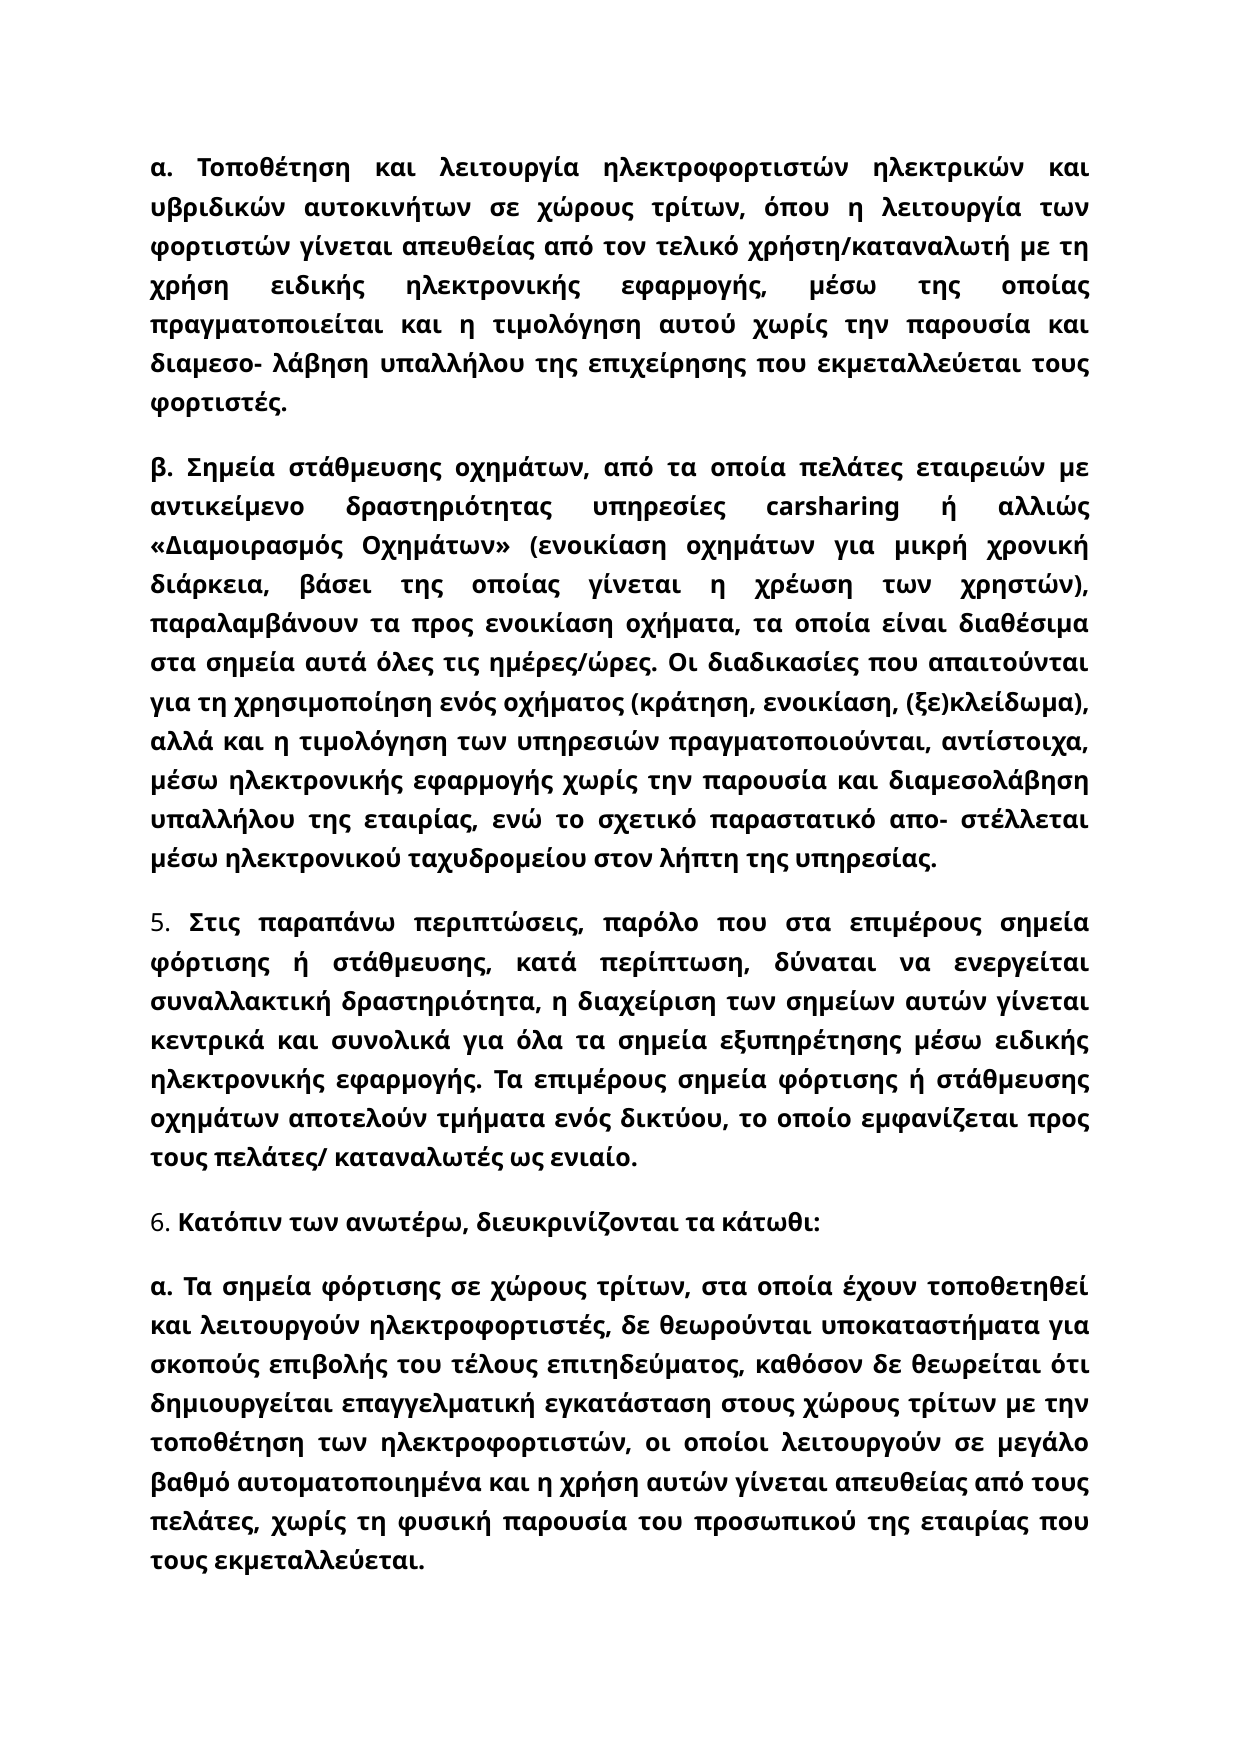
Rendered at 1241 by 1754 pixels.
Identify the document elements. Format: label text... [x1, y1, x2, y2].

text β. Σημεία στάθμευσης οχημάτων, από τα οποία πελάτες εταιρειών με αντικείμενο δραστηριότητας υπηρεσίες carsharing ή αλλιώς «Διαμοιρασμός Οχημάτων» (ενοικίαση οχημάτων για μικρή χρονική διάρκεια, βάσει της οποίας γίνεται η χρέωση των χρηστών), παραλαμβάνουν τα προς ενοικίαση οχήματα, τα οποία είναι διαθέσιμα στα σημεία αυτά όλες τις ημέρες/ώρες. Οι διαδικασίες που απαιτούνται για τη χρησιμοποίηση ενός οχήματος (κράτηση, ενοικίαση, (ξε)κλείδωμα), αλλά και η τιμολόγηση των υπηρεσιών πραγματοποιούνται, αντίστοιχα, μέσω ηλεκτρονικής εφαρμογής χωρίς την παρουσία και διαμεσολάβηση υπαλλήλου της εταιρίας, ενώ το σχετικό παραστατικό απο- στέλλεται μέσω ηλεκτρονικού ταχυδρομείου στον λήπτη της υπηρεσίας. [150, 449, 1090, 875]
text α. Τοποθέτηση και λειτουργία ηλεκτροφορτιστών ηλεκτρικών και υβριδικών αυτοκινήτων σε χώρους τρίτων, όπου η λειτουργία των φορτιστών γίνεται απευθείας από τον τελικό χρήστη/καταναλωτή με τη χρήση ειδικής ηλεκτρονικής εφαρμογής, μέσω της οποίας πραγματοποιείται και η τιμολόγηση αυτού χωρίς την παρουσία και διαμεσο- λάβηση υπαλλήλου της επιχείρησης που εκμεταλλεύεται τους φορτιστές. [150, 150, 1090, 419]
text α. Τα σημεία φόρτισης σε χώρους τρίτων, στα οποία έχουν τοποθετηθεί και λειτουργούν ηλεκτροφορτιστές, δε θεωρούνται υποκαταστήματα για σκοπούς επιβολής του τέλους επιτηδεύματος, καθόσον δε θεωρείται ότι δημιουργείται επαγγελματική εγκατάσταση στους χώρους τρίτων με την τοποθέτηση των ηλεκτροφορτιστών, οι οποίοι λειτουργούν σε μεγάλο βαθμό αυτοματοποιημένα και η χρήση αυτών γίνεται απευθείας από τους πελάτες, χωρίς τη φυσική παρουσία του προσωπικού της εταιρίας που τους εκμεταλλεύεται. [150, 1268, 1090, 1577]
text 6. Κατόπιν των ανωτέρω, διευκρινίζονται τα κάτωθι: [150, 1204, 1090, 1238]
text 5. Στις παραπάνω περιπτώσεις, παρόλο που στα επιμέρους σημεία φόρτισης ή στάθμευσης, κατά περίπτωση, δύναται να ενεργείται συναλλακτική δραστηριότητα, η διαχείριση των σημείων αυτών γίνεται κεντρικά και συνολικά για όλα τα σημεία εξυπηρέτησης μέσω ειδικής ηλεκτρονικής εφαρμογής. Τα επιμέρους σημεία φόρτισης ή στάθμευσης οχημάτων αποτελούν τμήματα ενός δικτύου, το οποίο εμφανίζεται προς τους πελάτες/ καταναλωτές ως ενιαίο. [150, 905, 1090, 1174]
